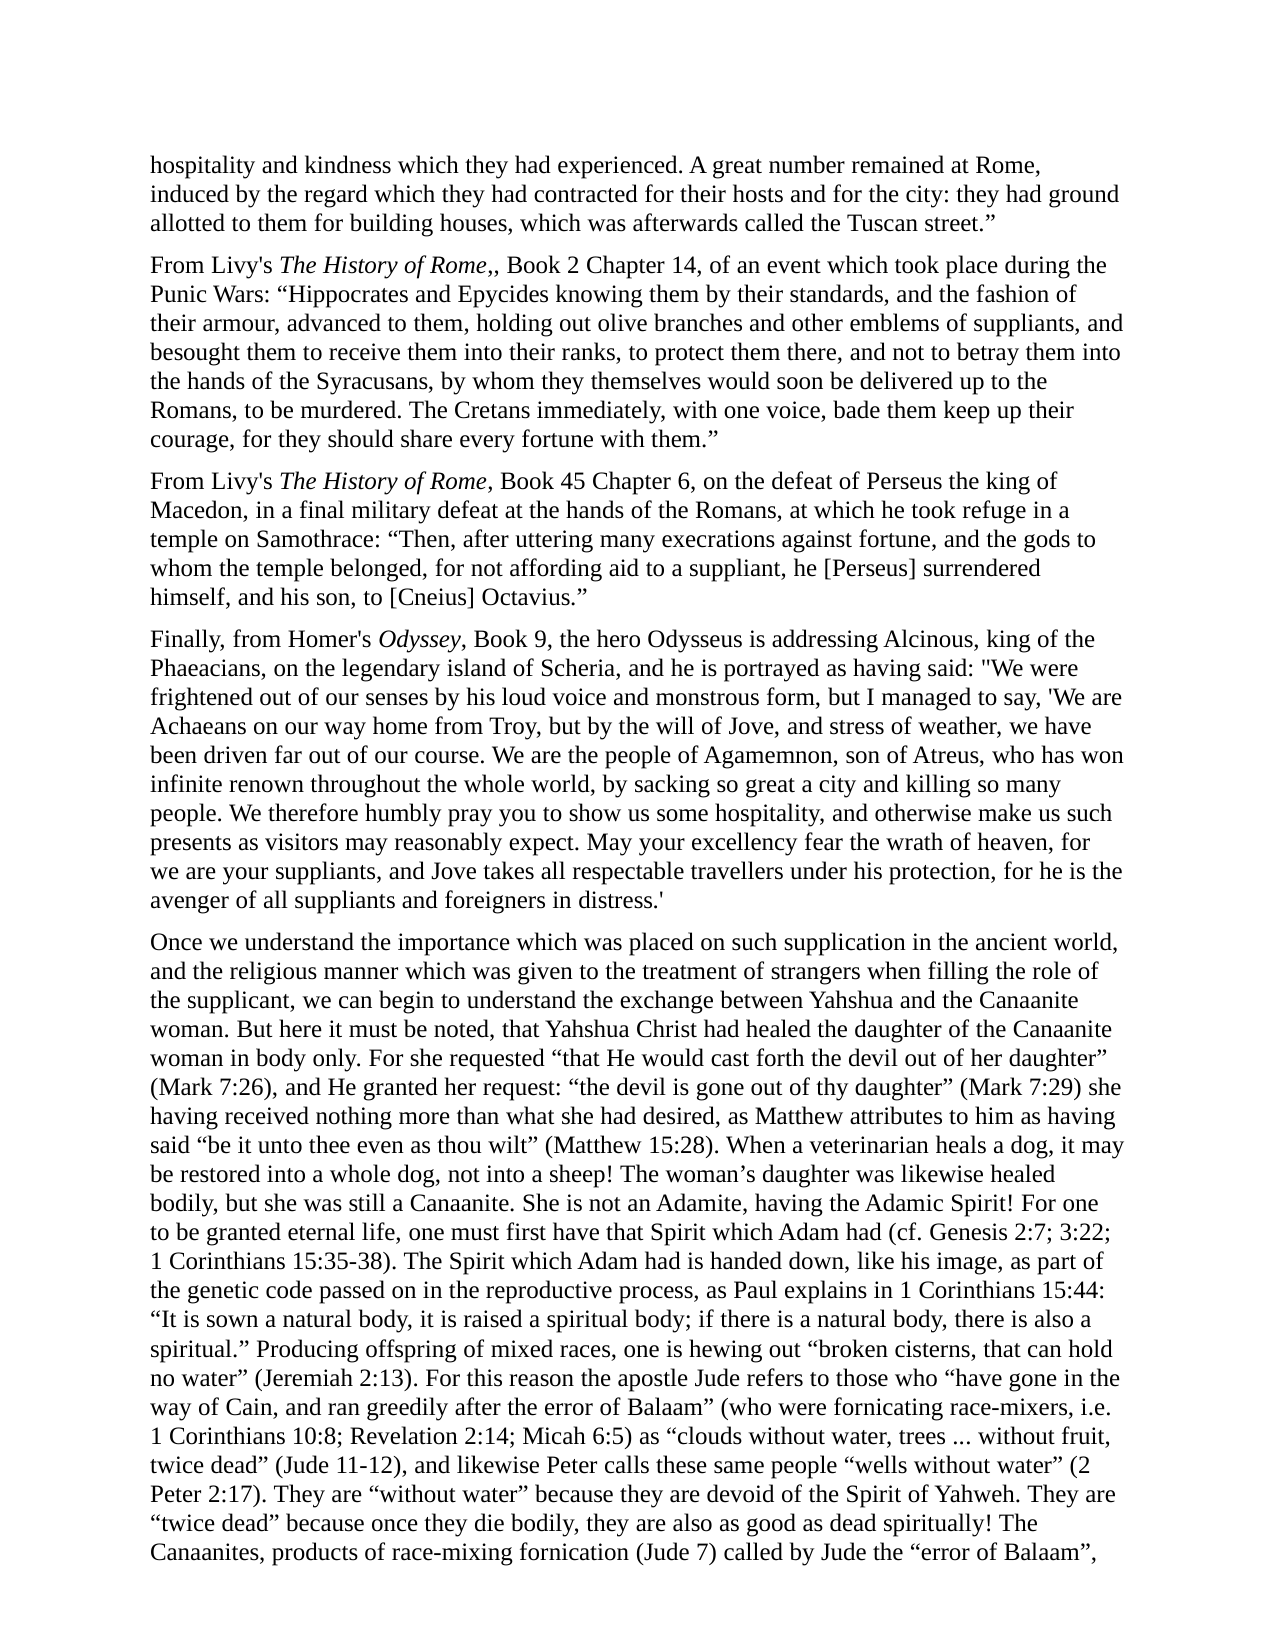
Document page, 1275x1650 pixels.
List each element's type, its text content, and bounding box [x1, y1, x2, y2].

text From Livy's The History of Rome, Book 45 Chapter 6, on the defeat of Perseus the king of Macedon, in a final military defeat at the hands of the Romans, at which he took refuge in a temple on Samothrace: “Then, after uttering many execrations against fortune, and the gods to whom the temple belonged, for not affording aid to a suppliant, he [Perseus] surrendered himself, and his son, to [Cneius] Octavius.” [150, 466, 1125, 611]
text Finally, from Homer's Odyssey, Book 9, the hero Odysseus is addressing Alcinous, king of the Phaeacians, on the legendary island of Scheria, and he is portrayed as having said: "We were frightened out of our senses by his loud voice and monstrous form, but I managed to say, 'We are Achaeans on our way home from Troy, but by the will of Jove, and stress of weather, we have been driven far out of our course. We are the people of Agamemnon, son of Atreus, who has won infinite renown throughout the whole world, by sacking so great a city and killing so many people. We therefore humbly pray you to show us some hospitality, and otherwise make us such presents as visitors may reasonably expect. May your excellency fear the wrath of heaven, for we are your suppliants, and Jove takes all respectable travellers under his protection, for he is the avenger of all suppliants and foreigners in distress.' [150, 623, 1125, 914]
text From Livy's The History of Rome,, Book 2 Chapter 14, of an event which took place during the Punic Wars: “Hippocrates and Epycides knowing them by their standards, and the fashion of their armour, advanced to them, holding out olive branches and other emblems of suppliants, and besought them to receive them into their ranks, to protect them there, and not to betray them into the hands of the Syracusans, by whom they themselves would soon be delivered up to the Romans, to be murdered. The Cretans immediately, with one voice, bade them keep up their courage, for they should share every fortune with them.” [150, 250, 1125, 453]
text Once we understand the importance which was placed on such supplication in the ancient world, and the religious manner which was given to the treatment of strangers when filling the role of the supplicant, we can begin to understand the exchange between Yahshua and the Canaanite woman. But here it must be noted, that Yahshua Christ had healed the daughter of the Canaanite woman in body only. For she requested “that He would cast forth the devil out of her daughter” (Mark 7:26), and He granted her request: “the devil is gone out of thy daughter” (Mark 7:29) she having received nothing more than what she had desired, as Matthew attributes to him as having said “be it unto thee even as thou wilt” (Matthew 15:28). When a veterinarian heals a dog, it may be restored into a whole dog, not into a sheep! The woman’s daughter was likewise healed bodily, but she was still a Canaanite. She is not an Adamite, having the Adamic Spirit! For one to be granted eternal life, one must first have that Spirit which Adam had (cf. Genesis 2:7; 3:22; 1 Corinthians 15:35-38). The Spirit which Adam had is handed down, like his image, as part of the genetic code passed on in the reproductive process, as Paul explains in 1 Corinthians 15:44: “It is sown a natural body, it is raised a spiritual body; if there is a natural body, there is also a spiritual.” Producing offspring of mixed races, one is hewing out “broken cisterns, that can hold no water” (Jeremiah 2:13). For this reason the apostle Jude refers to those who “have gone in the way of Cain, and ran greedily after the error of Balaam” (who were fornicating race-mixers, i.e. 1 Corinthians 10:8; Revelation 2:14; Micah 6:5) as “clouds without water, trees ... without fruit, twice dead” (Jude 11-12), and likewise Peter calls these same people “wells without water” (2 Peter 2:17). They are “without water” because they are devoid of the Spirit of Yahweh. They are “twice dead” because once they die bodily, they are also as good as dead spiritually! The Canaanites, products of race-mixing fornication (Jude 7) called by Jude the “error of Balaam”, [150, 927, 1125, 1566]
text hospitality and kindness which they had experienced. A great number remained at Rome, induced by the regard which they had contracted for their hosts and for the city: they had ground allotted to them for building houses, which was afterwards called the Tuscan street.” [150, 150, 1125, 237]
